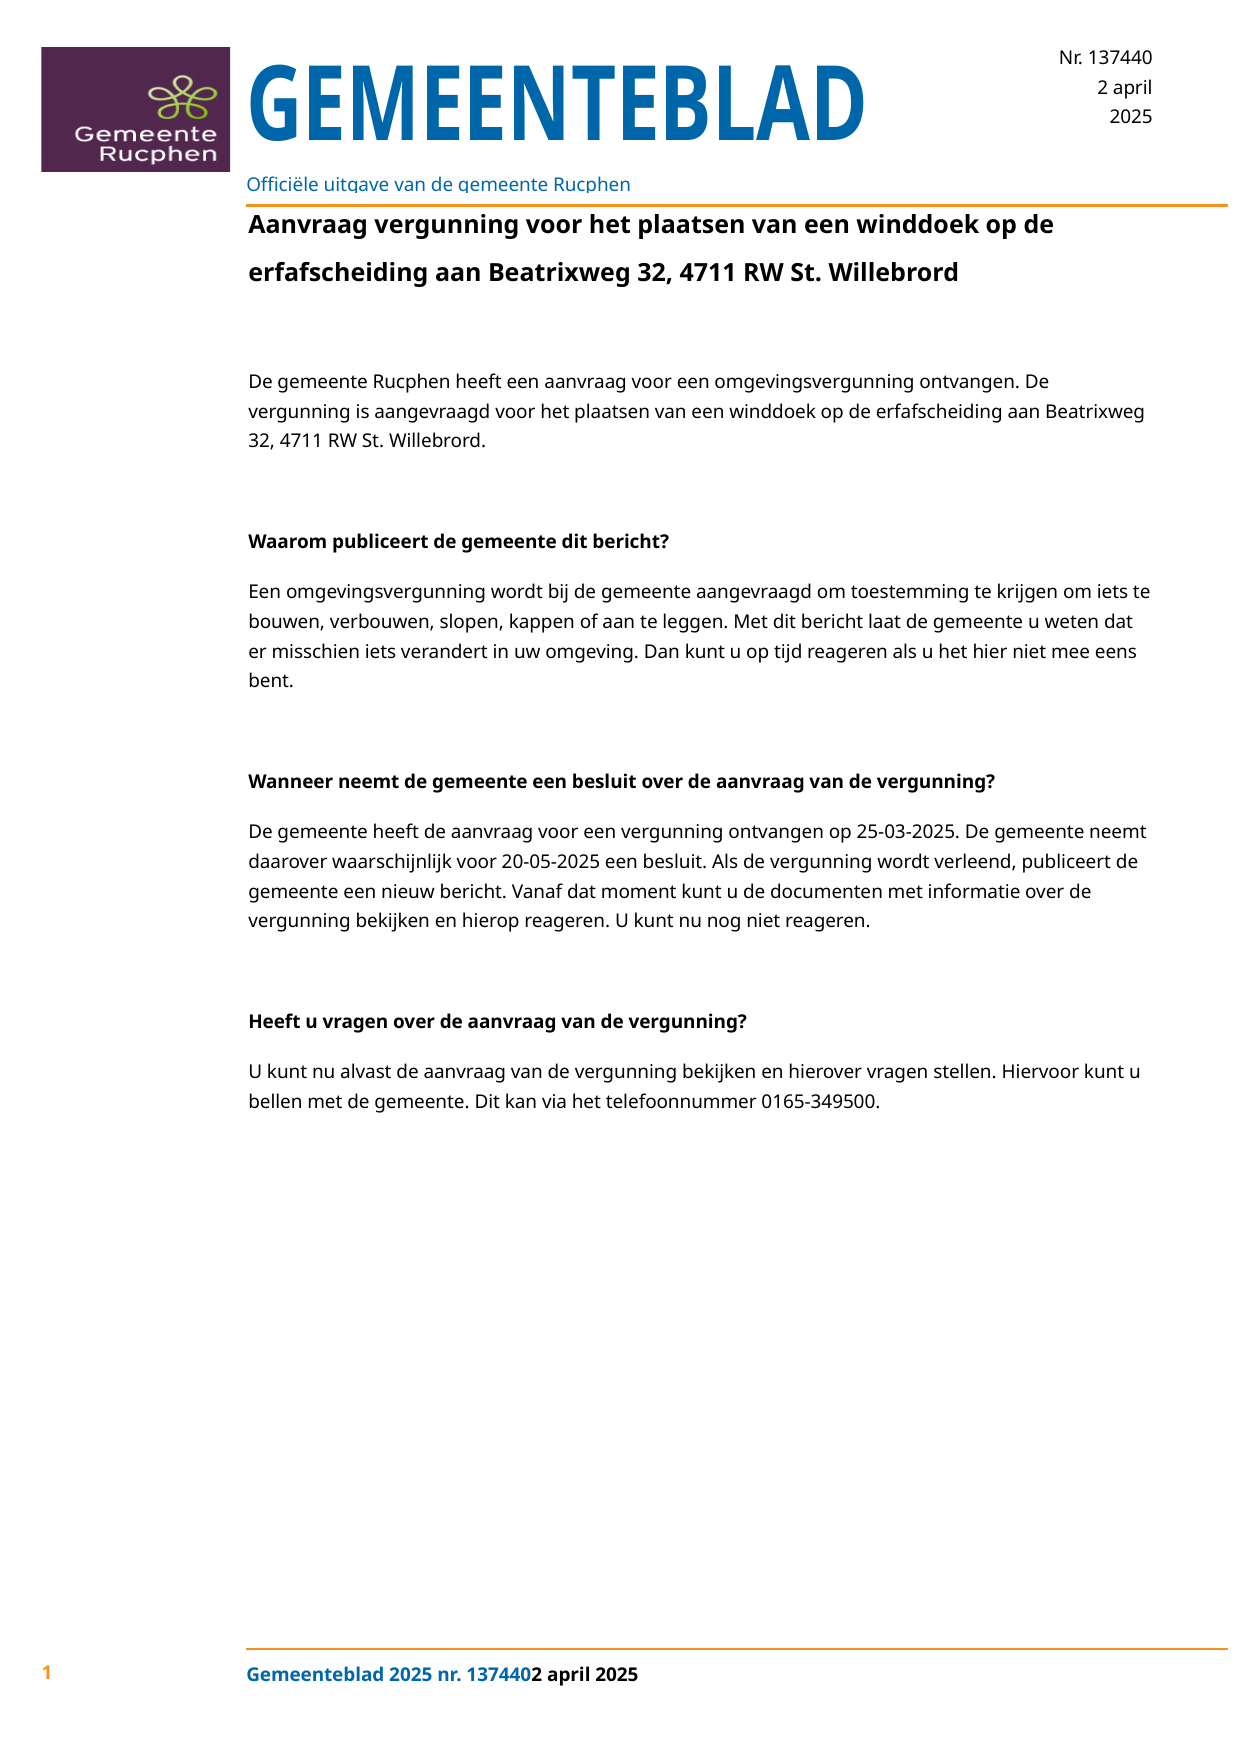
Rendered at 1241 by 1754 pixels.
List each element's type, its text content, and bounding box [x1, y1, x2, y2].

text Wanneer neemt de gemeente een besluit over de aanvraag van de vergunning? [248, 768, 1152, 794]
text Heeft u vragen over de aanvraag van de vergunning? [248, 1008, 1152, 1034]
text U kunt nu alvast de aanvraag van de vergunning bekijken en hierover vragen stellen. Hiervoor kunt u bellen met de gemeente. Dit kan via het telefoonnummer 0165-349500. [248, 1059, 1152, 1114]
text Waarom publiceert de gemeente dit bericht? [248, 528, 1152, 554]
picture [41, 47, 231, 172]
text Een omgevingsvergunning wordt bij de gemeente aangevraagd om toestemming te krijgen om iets te bouwen, verbouwen, slopen, kappen of aan te leggen. Met dit bericht laat de gemeente u weten dat er misschien iets verandert in uw omgeving. Dan kunt u op tijd reageren als u het hier niet mee eens bent. [248, 579, 1152, 693]
text Aanvraag vergunning voor het plaatsen van een winddoek op de erfafscheiding aan Beatrixweg 32, 4711 RW St. Willebrord [248, 207, 1152, 288]
text De gemeente Rucphen heeft een aanvraag voor een omgevingsvergunning ontvangen. De vergunning is aangevraagd voor het plaatsen van een winddoek op de erfafscheiding aan Beatrixweg 32, 4711 RW St. Willebrord. [248, 368, 1152, 453]
text De gemeente heeft de aanvraag voor een vergunning ontvangen op 25-03-2025. De gemeente neemt daarover waarschijnlijk voor 20-05-2025 een besluit. Als de vergunning wordt verleend, publiceert de gemeente een nieuw bericht. Vanaf dat moment kunt u de documenten met informatie over de vergunning bekijken en hierop reageren. U kunt nu nog niet reageren. [248, 819, 1152, 933]
